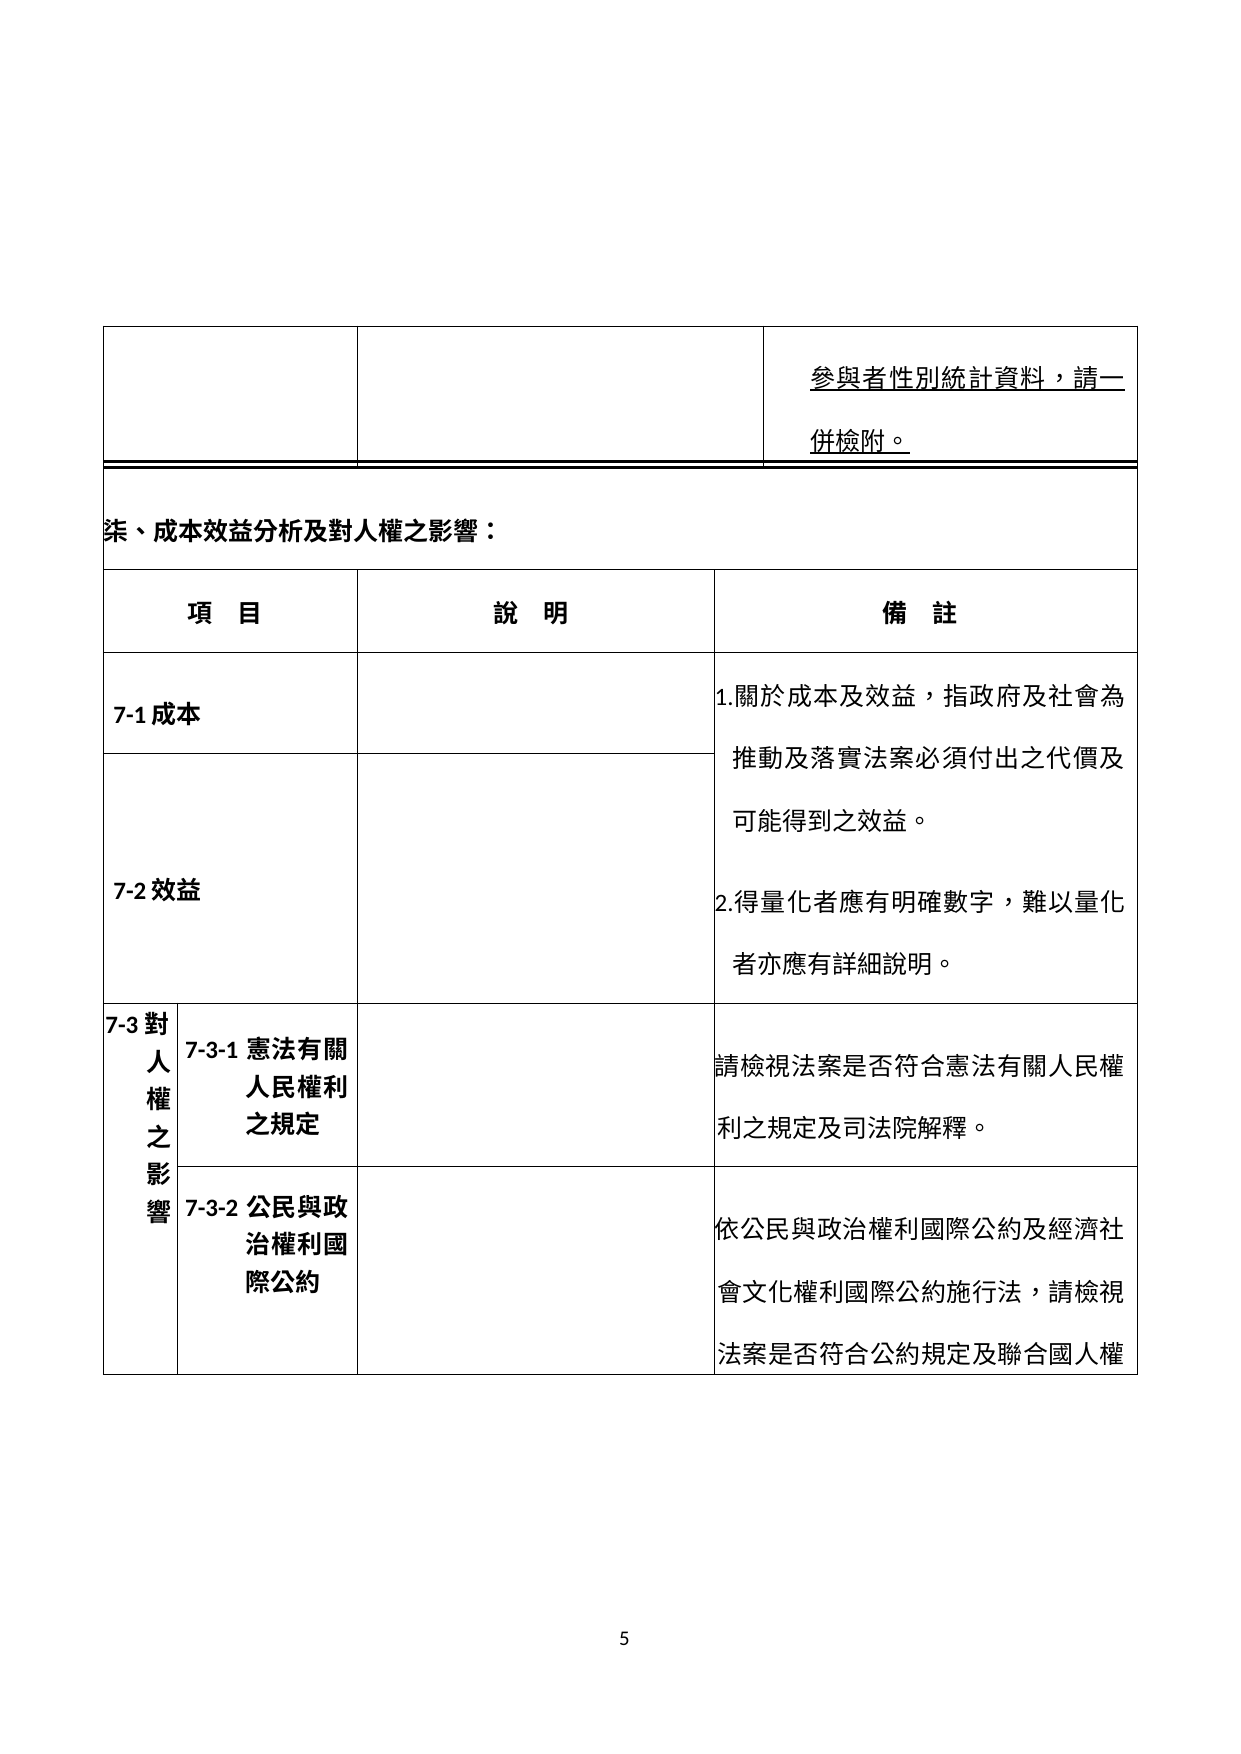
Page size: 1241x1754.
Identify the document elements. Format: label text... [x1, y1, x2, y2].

table_cell 備 註 [715, 570, 1137, 652]
table_cell 請檢視法案是否符合憲法有關人民權利之規定及司法院解釋。 [715, 1004, 1137, 1166]
table_cell [104, 327, 357, 460]
table_cell 依公民與政治權利國際公約及經濟社會文化權利國際公約施行法，請檢視法案是否符合公約規定及聯合國人權 [715, 1167, 1137, 1373]
table_cell 1.關於成本及效益，指政府及社會為推動及落實法案必須付出之代價及可能得到之效益。 2.得量化者應有明確數字，難以量化者亦應有詳細說明。 [715, 653, 1137, 1003]
table_cell 請說明對社會各界徵詢意見及與相關機關（構）、地方自治團體協商之人事時地。 徵詢或協商時，應敘明其重要事項、有無爭議、相關條文、主要意見、參採與否及其理由（含國際參考案例），並請填列於附表；如有其他相關資料，亦請一併檢附。 對社會各界徵詢意見，應落實性別參與，如有相關參與者性別統計資料，請一併檢附。 [764, 327, 1137, 460]
table_cell [358, 754, 714, 1003]
table_cell 說 明 [358, 570, 714, 652]
table_cell [358, 327, 763, 460]
table_cell 柒、成本效益分析及對人權之影響： [104, 469, 1137, 569]
table_cell 7-3 對人權之影響 [104, 1004, 177, 1373]
table_cell 7-3-1 憲法有關人民權利之規定 [178, 1004, 357, 1166]
table_cell [358, 653, 714, 753]
table_cell 7-1 成本 [104, 653, 357, 753]
table_cell [358, 1167, 714, 1373]
table_cell 7-3-2 公民與政治權利國際公約 [178, 1167, 357, 1373]
table_cell 7-2 效益 [104, 754, 357, 1003]
table_cell [358, 1004, 714, 1166]
table_cell 項 目 [104, 570, 357, 652]
